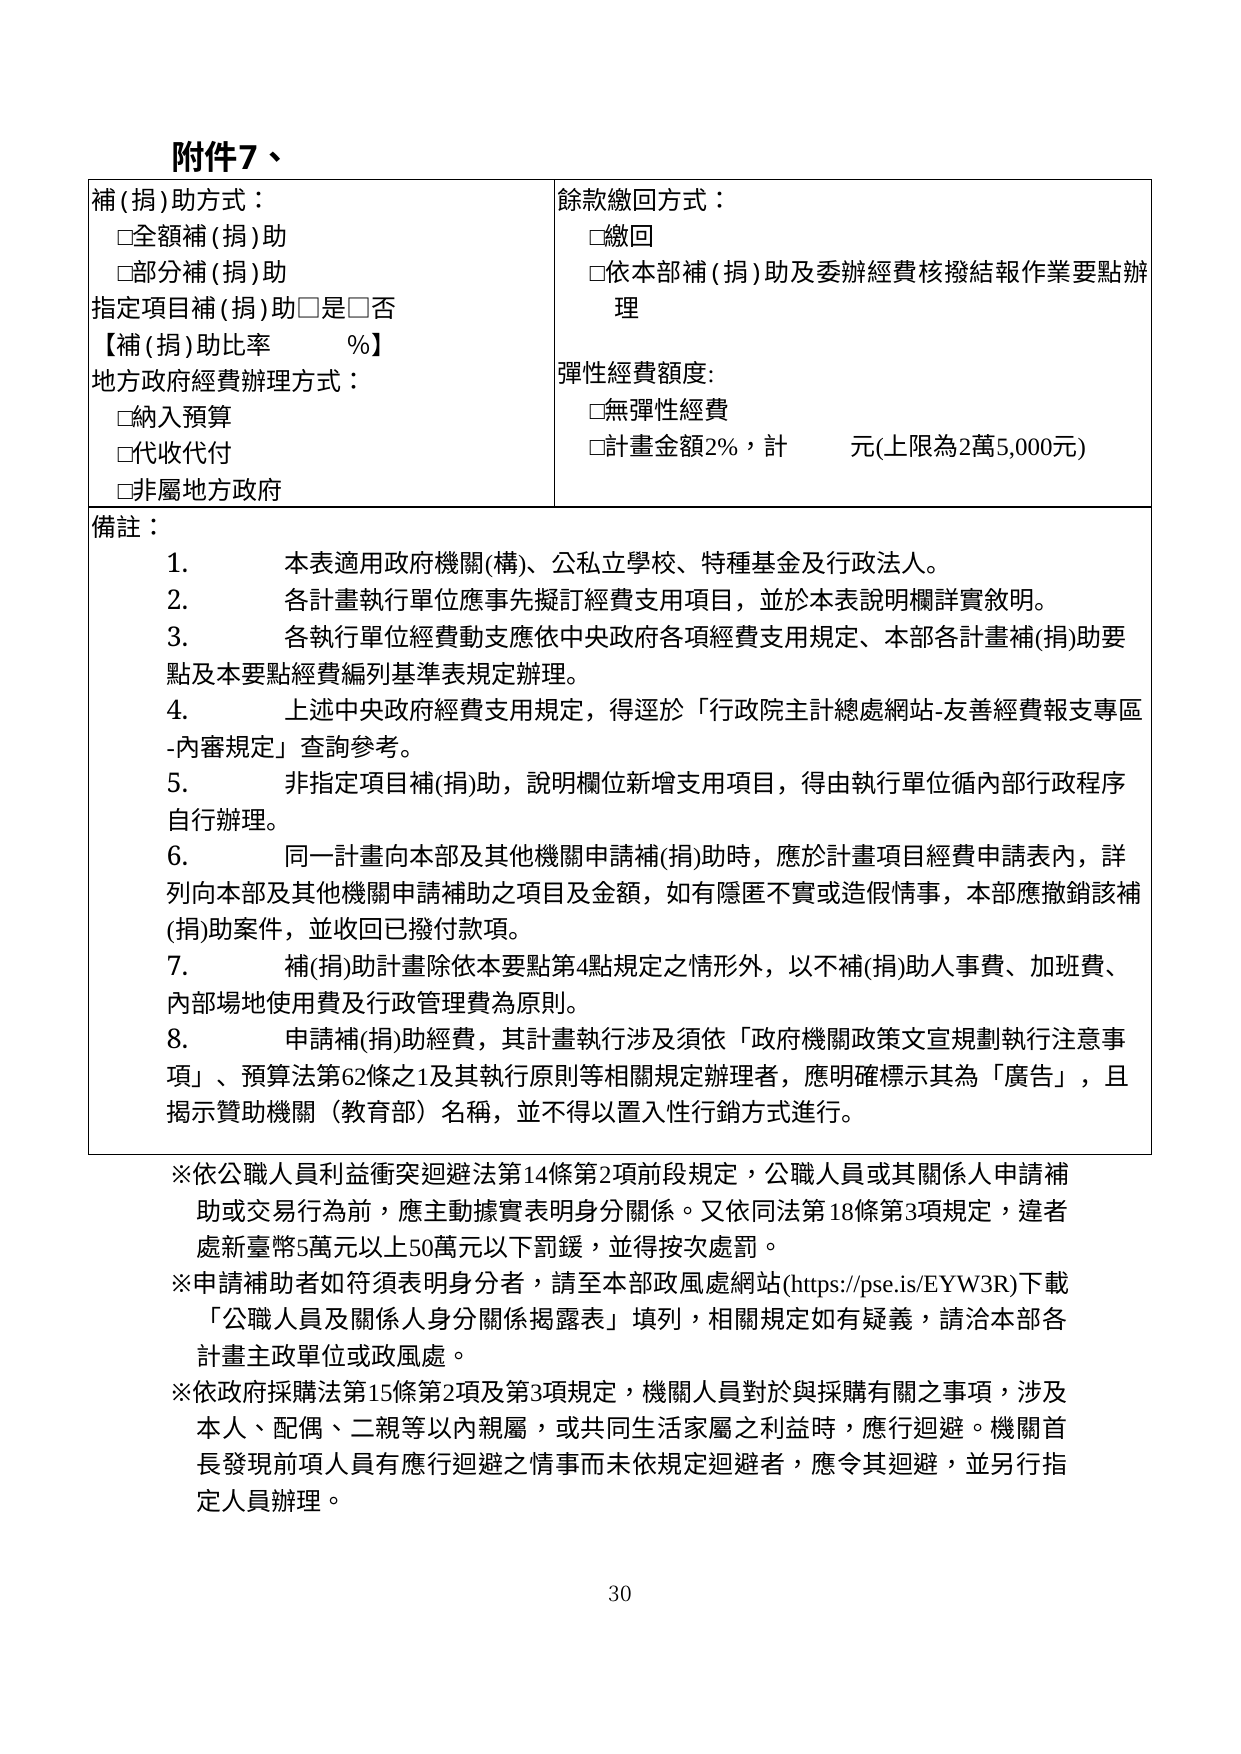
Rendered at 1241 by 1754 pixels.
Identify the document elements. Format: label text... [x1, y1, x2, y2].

text ※依政府採購法第15條第2項及第3項規定，機關人員對於與採購有關之事項，涉及本人、配偶、二親等以內親屬，或共同生活家屬之利益時，應行迴避。機關首長發現前項人員有應行迴避之情事而未依規定迴避者，應令其迴避，並另行指定人員辦理。 [171, 1372, 1069, 1517]
table_cell 餘款繳回方式： □繳回 □依本部補(捐)助及委辦經費核撥結報作業要點辦理 彈性經費額度: □無彈性經費 □計畫金額2%，計 元(上限為2萬5,000元) [555, 180, 1151, 506]
text ※依公職人員利益衝突迴避法第14條第2項前段規定，公職人員或其關係人申請補助或交易行為前，應主動據實表明身分關係。又依同法第18條第3項規定，違者處新臺幣5萬元以上50萬元以下罰鍰，並得按次處罰。 [171, 1155, 1069, 1263]
table_cell 補(捐)助方式： □全額補(捐)助 □部分補(捐)助 指定項目補(捐)助□是□否 【補(捐)助比率 ％】 地方政府經費辦理方式： □納入預算 □代收代付 □非屬地方政府 [89, 180, 554, 506]
text ※申請補助者如符須表明身分者，請至本部政風處網站(https://pse.is/EYW3R)下載「公職人員及關係人身分關係揭露表」填列，相關規定如有疑義，請洽本部各計畫主政單位或政風處。 [171, 1263, 1069, 1372]
table_cell 備註： 本表適用政府機關(構)、公私立學校、特種基金及行政法人。 各計畫執行單位應事先擬訂經費支用項目，並於本表說明欄詳實敘明。 各執行單位經費動支應依中央政府各項經費支用規定、本部各計畫補(捐)助要點及本要點經費編列基準表規定辦理。 上述中央政府經費支用規定，得逕於「行政院主計總處網站-友善經費報支專區-內審規定」查詢參考。 非指定項目補(捐)助，說明欄位新增支用項目，得由執行單位循內部行政程序自行辦理。 同一計畫向本部及其他機關申請補(捐)助時，應於計畫項目經費申請表內，詳列向本部及其他機關申請補助之項目及金額，如有隱匿不實或造假情事，本部應撤銷該補(捐)助案件，並收回已撥付款項。 補(捐)助計畫除依本要點第4點規定之情形外，以不補(捐)助人事費、加班費、內部場地使用費及行政管理費為原則。 申請補(捐)助經費，其計畫執行涉及須依「政府機關政策文宣規劃執行注意事項」、預算法第62條之1及其執行原則等相關規定辦理者，應明確標示其為「廣告」，且揭示贊助機關（教育部）名稱，並不得以置入性行銷方式進行。 [89, 508, 1151, 1154]
